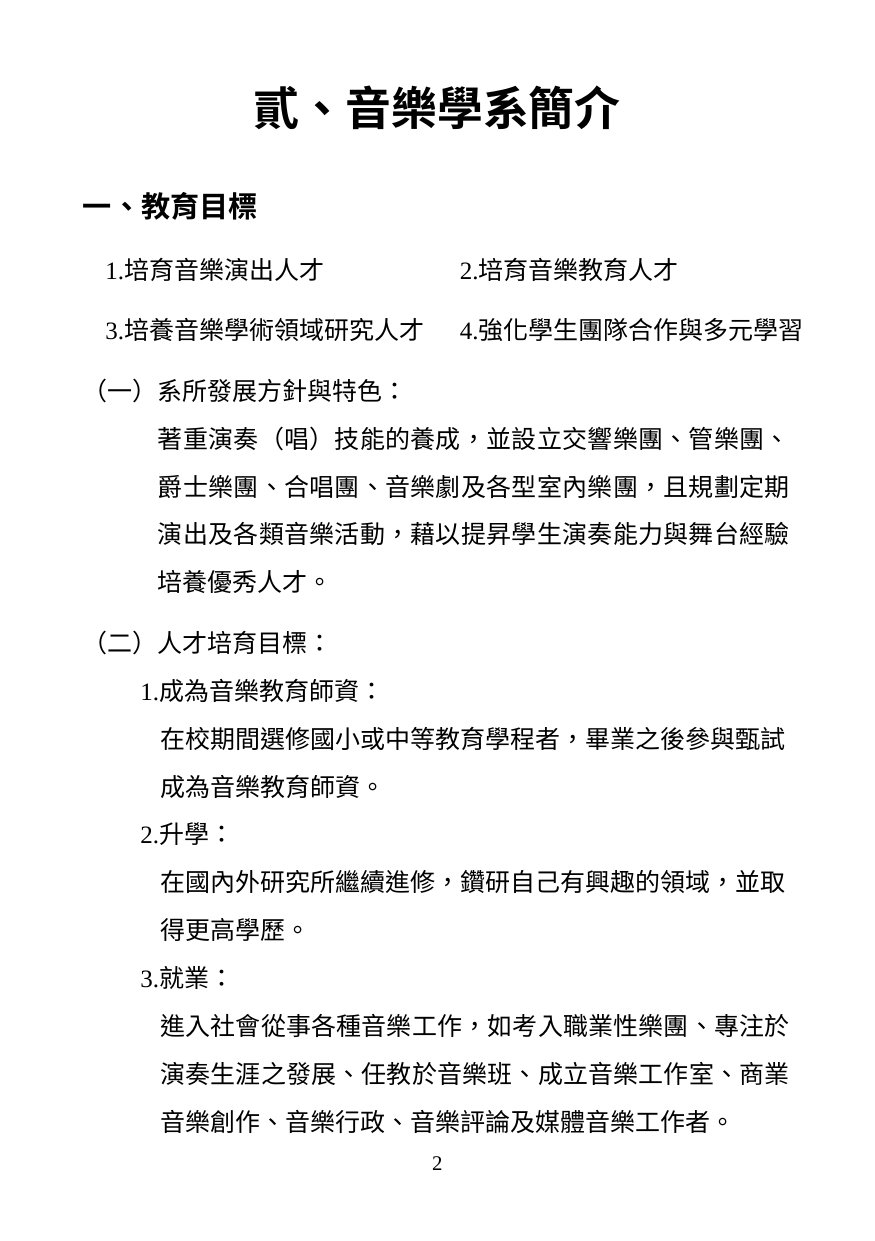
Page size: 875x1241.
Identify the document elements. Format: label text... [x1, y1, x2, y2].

table_cell 4.強化學生團隊合作與多元學習 [448, 287, 832, 347]
text 著重演奏（唱）技能的養成，並設立交響樂團、管樂團、爵士樂團、合唱團、音樂劇及各型室內樂團，且規劃定期演出及各類音樂活動，藉以提昇學生演奏能力與舞台經驗，培養優秀人才。 [158, 407, 791, 599]
text 3.就業： [83, 947, 791, 995]
table_header 2.培育音樂教育人才 [448, 226, 832, 287]
table_header 1.培育音樂演出人才 [94, 226, 448, 287]
text （一）系所發展方針與特色： [83, 359, 791, 407]
text 1.成為音樂教育師資： [83, 659, 791, 707]
text 2.升學： [83, 803, 791, 851]
text 一、教育目標 [83, 184, 791, 226]
text 在校期間選修國小或中等教育學程者，畢業之後參與甄試成為音樂教育師資。 [160, 707, 791, 803]
text 進入社會從事各種音樂工作，如考入職業性樂團、專注於演奏生涯之發展、任教於音樂班、成立音樂工作室、商業音樂創作、音樂行政、音樂評論及媒體音樂工作者。 [160, 995, 791, 1139]
table_cell 3.培養音樂學術領域研究人才 [94, 287, 448, 347]
text 在國內外研究所繼續進修，鑽研自己有興趣的領域，並取得更高學歷。 [160, 851, 791, 947]
text 貳、音樂學系簡介 [83, 89, 791, 134]
text （二）人才培育目標： [83, 612, 791, 659]
